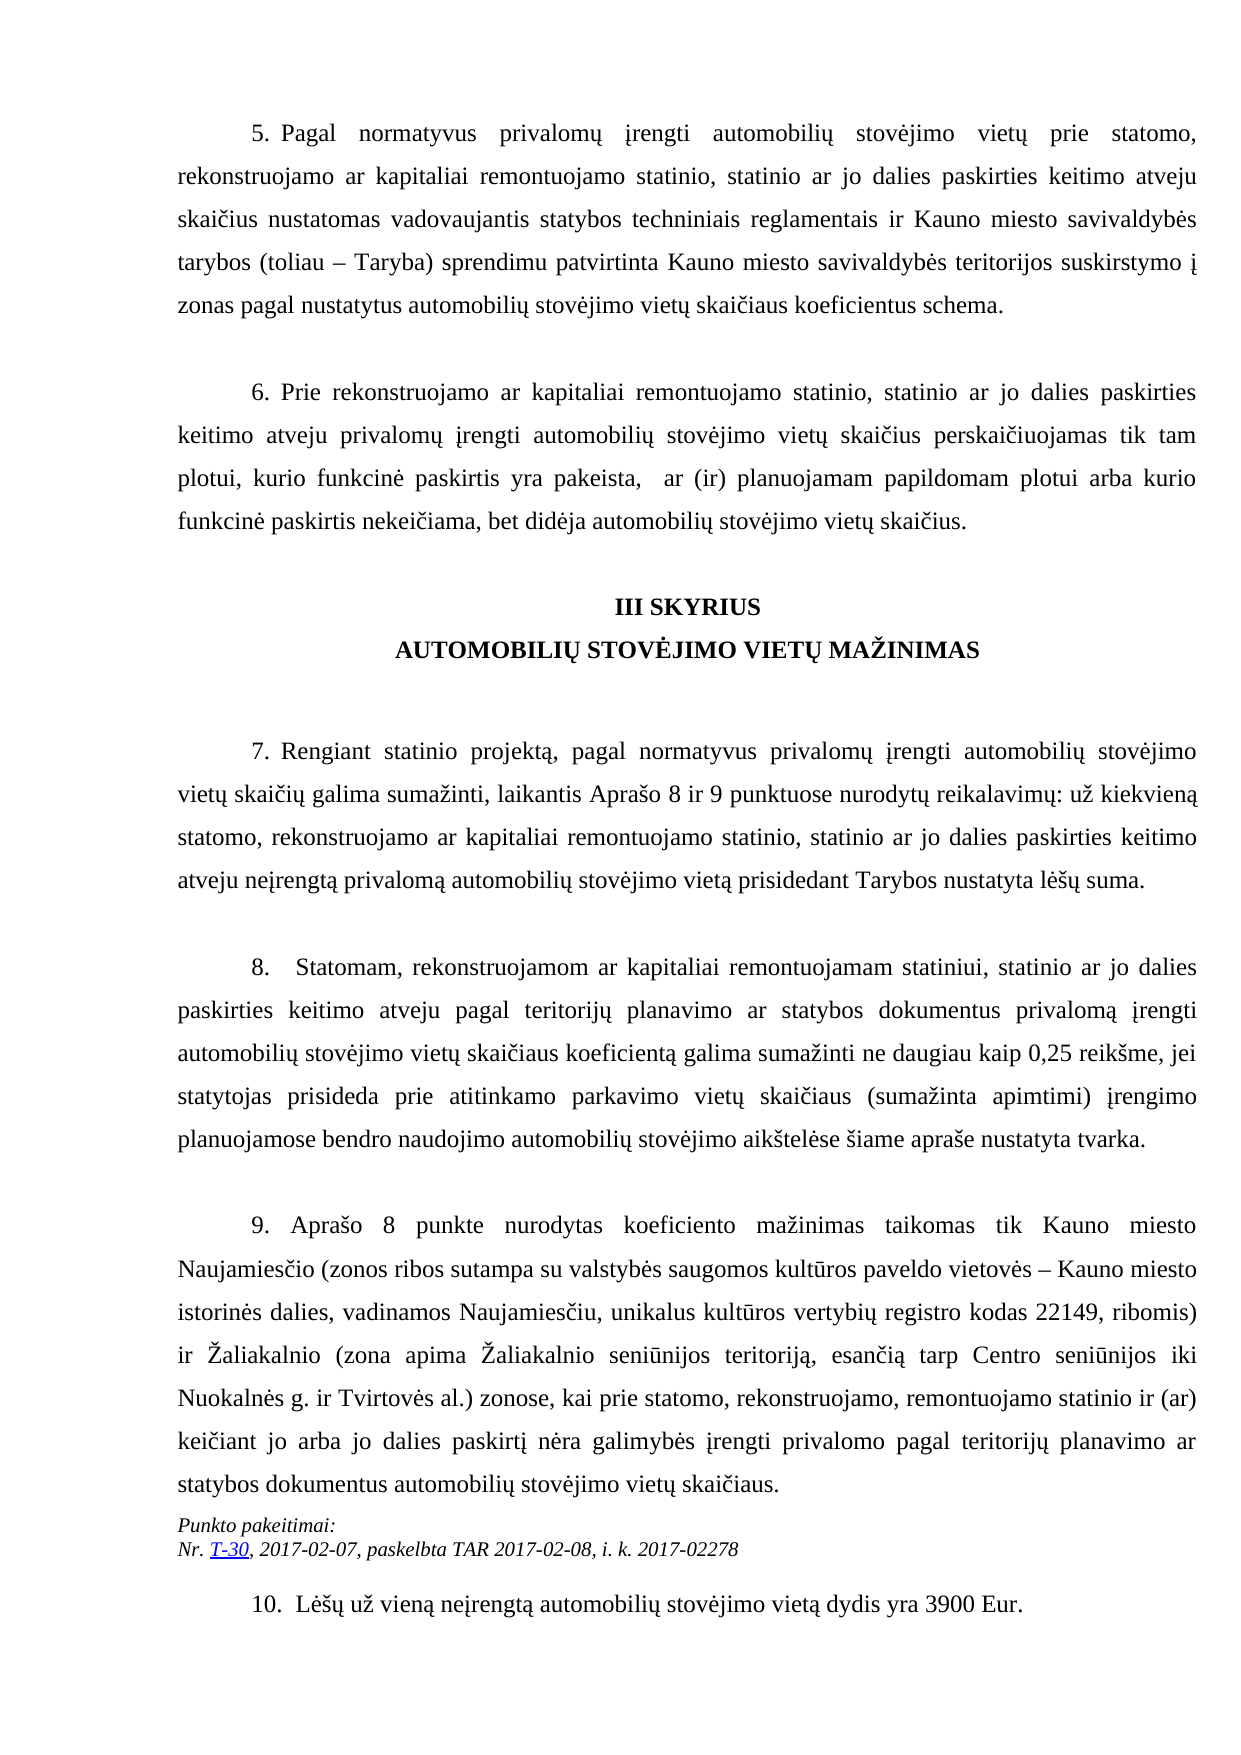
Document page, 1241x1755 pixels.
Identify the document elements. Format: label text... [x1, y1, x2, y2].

text Nr. T-30, 2017-02-07, paskelbta TAR 2017-02-08, i. k. 2017-02278 [177, 1537, 1198, 1561]
text Punkto pakeitimai: [177, 1512, 1198, 1537]
text 9. Aprašo 8 punkte nurodytas koeficiento mažinimas taikomas tik Kauno miesto Naujamiesčio (zonos ribos sutampa su valstybės saugomos kultūros paveldo vietovės – Kauno miesto istorinės dalies, vadinamos Naujamiesčiu, unikalus kultūros vertybių registro kodas 22149, ribomis) ir Žaliakalnio (zona apima Žaliakalnio seniūnijos teritoriją, esančią tarp Centro seniūnijos iki Nuokalnės g. ir Tvirtovės al.) zonose, kai prie statomo, rekonstruojamo, remontuojamo statinio ir (ar) keičiant jo arba jo dalies paskirtį nėra galimybės įrengti privalomo pagal teritorijų planavimo ar statybos dokumentus automobilių stovėjimo vietų skaičiaus. [177, 1211, 1198, 1498]
text 10. Lėšų už vieną neįrengtą automobilių stovėjimo vietą dydis yra 3900 Eur. [177, 1589, 1198, 1618]
text 7. Rengiant statinio projektą, pagal normatyvus privalomų įrengti automobilių stovėjimo vietų skaičių galima sumažinti, laikantis Aprašo 8 ir 9 punktuose nurodytų reikalavimų: už kiekvieną statomo, rekonstruojamo ar kapitaliai remontuojamo statinio, statinio ar jo dalies paskirties keitimo atveju neįrengtą privalomą automobilių stovėjimo vietą prisidedant Tarybos nustatyta lėšų suma. [177, 736, 1198, 894]
text 6. Prie rekonstruojamo ar kapitaliai remontuojamo statinio, statinio ar jo dalies paskirties keitimo atveju privalomų įrengti automobilių stovėjimo vietų skaičius perskaičiuojamas tik tam plotui, kurio funkcinė paskirtis yra pakeista, ar (ir) planuojamam papildomam plotui arba kurio funkcinė paskirtis nekeičiama, bet didėja automobilių stovėjimo vietų skaičius. [177, 377, 1198, 535]
text AUTOMOBILIŲ STOVĖJIMO VIETŲ MAŽINIMAS [177, 636, 1198, 664]
text III SKYRIUS [177, 592, 1198, 621]
text 8. Statomam, rekonstruojamom ar kapitaliai remontuojamam statiniui, statinio ar jo dalies paskirties keitimo atveju pagal teritorijų planavimo ar statybos dokumentus privalomą įrengti automobilių stovėjimo vietų skaičiaus koeficientą galima sumažinti ne daugiau kaip 0,25 reikšme, jei statytojas prisideda prie atitinkamo parkavimo vietų skaičiaus (sumažinta apimtimi) įrengimo planuojamose bendro naudojimo automobilių stovėjimo aikštelėse šiame apraše nustatyta tvarka. [177, 952, 1198, 1153]
text 5. Pagal normatyvus privalomų įrengti automobilių stovėjimo vietų prie statomo, rekonstruojamo ar kapitaliai remontuojamo statinio, statinio ar jo dalies paskirties keitimo atveju skaičius nustatomas vadovaujantis statybos techniniais reglamentais ir Kauno miesto savivaldybės tarybos (toliau – Taryba) sprendimu patvirtinta Kauno miesto savivaldybės teritorijos suskirstymo į zonas pagal nustatytus automobilių stovėjimo vietų skaičiaus koeficientus schema. [177, 118, 1198, 319]
